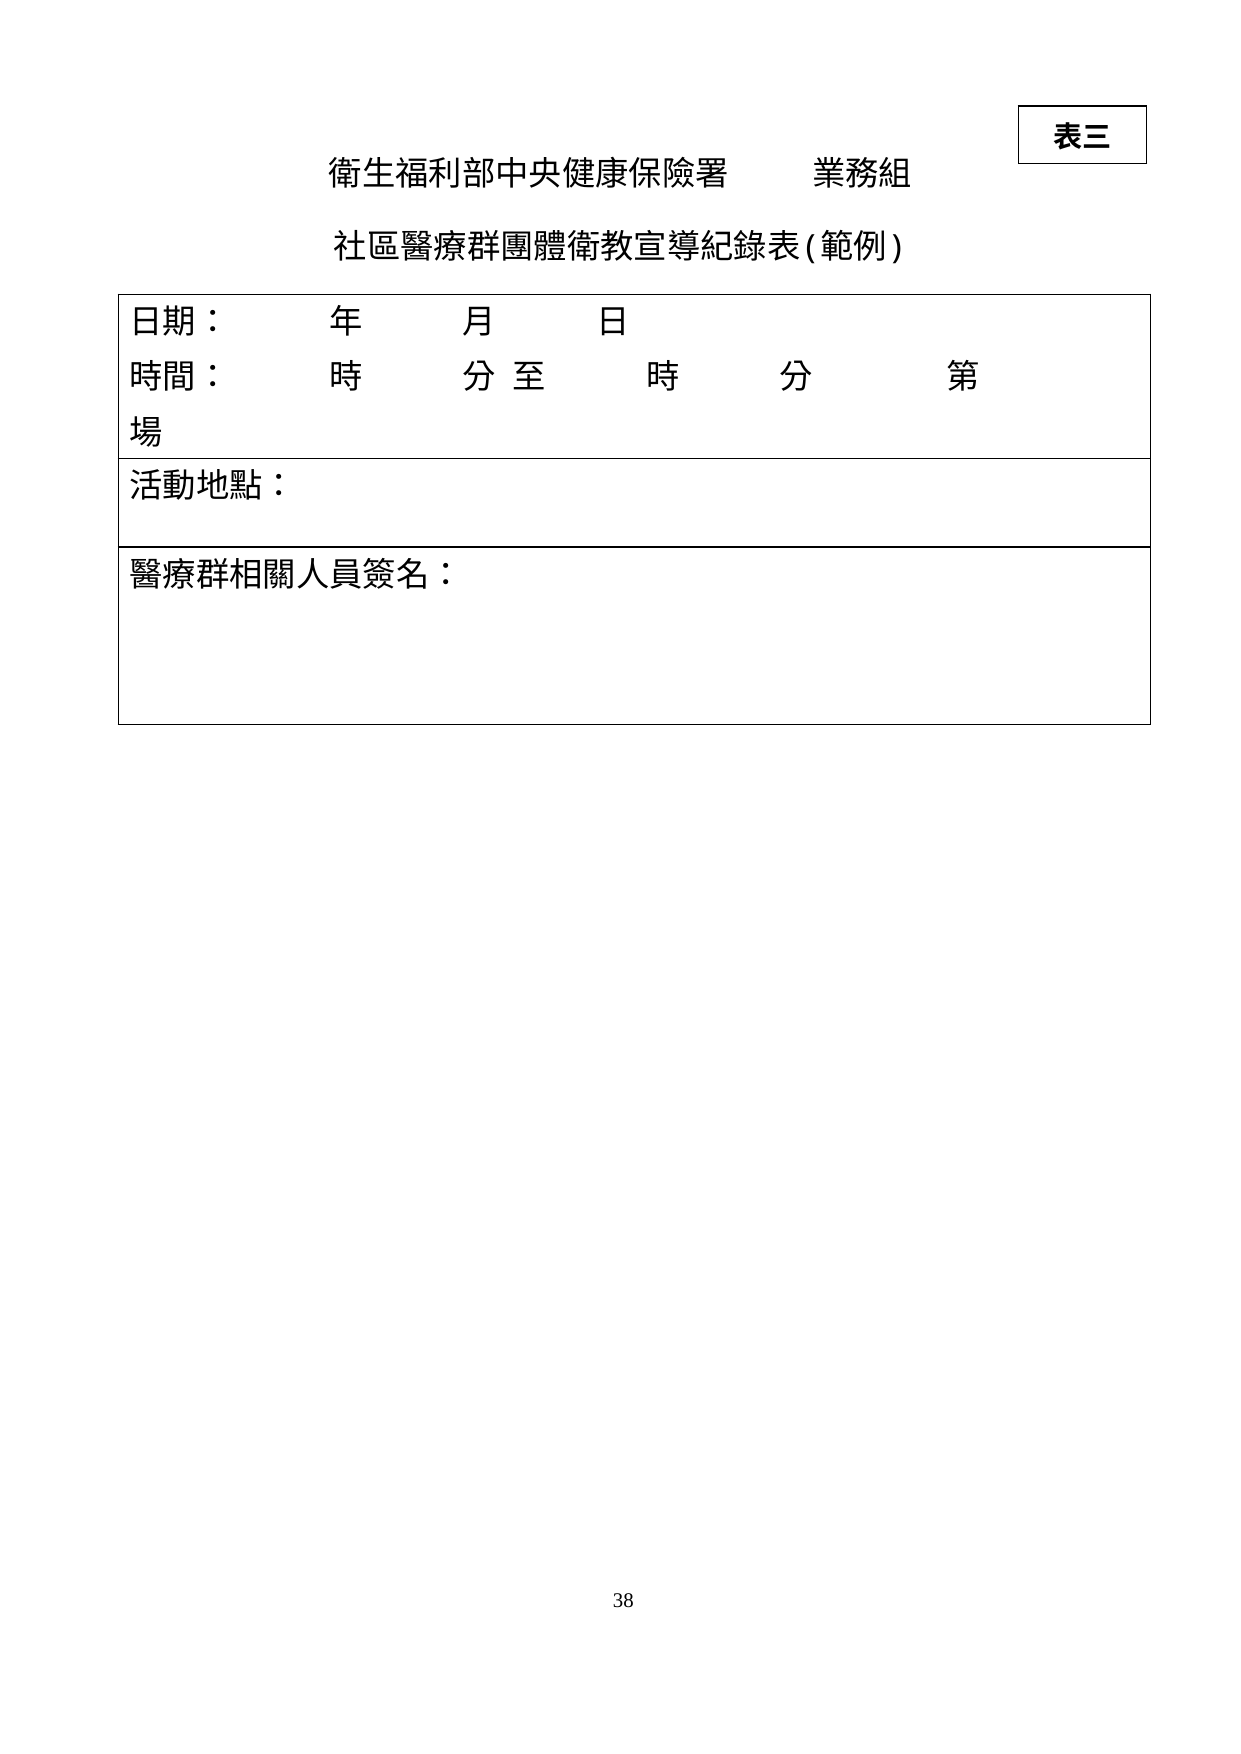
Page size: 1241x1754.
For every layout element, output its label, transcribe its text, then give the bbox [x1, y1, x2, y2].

text 社區醫療群團體衛教宣導紀錄表(範例) [118, 220, 1122, 268]
text 表三 [1034, 114, 1131, 155]
table_cell 活動地點： [119, 459, 1150, 546]
table_cell 醫療群相關人員簽名： [119, 548, 1150, 724]
text 衛生福利部中央健康保險署 業務組 [118, 147, 1122, 195]
table_header 日期： 年 月 日 時間： 時 分 至 時 分 第 場 [119, 295, 1150, 458]
